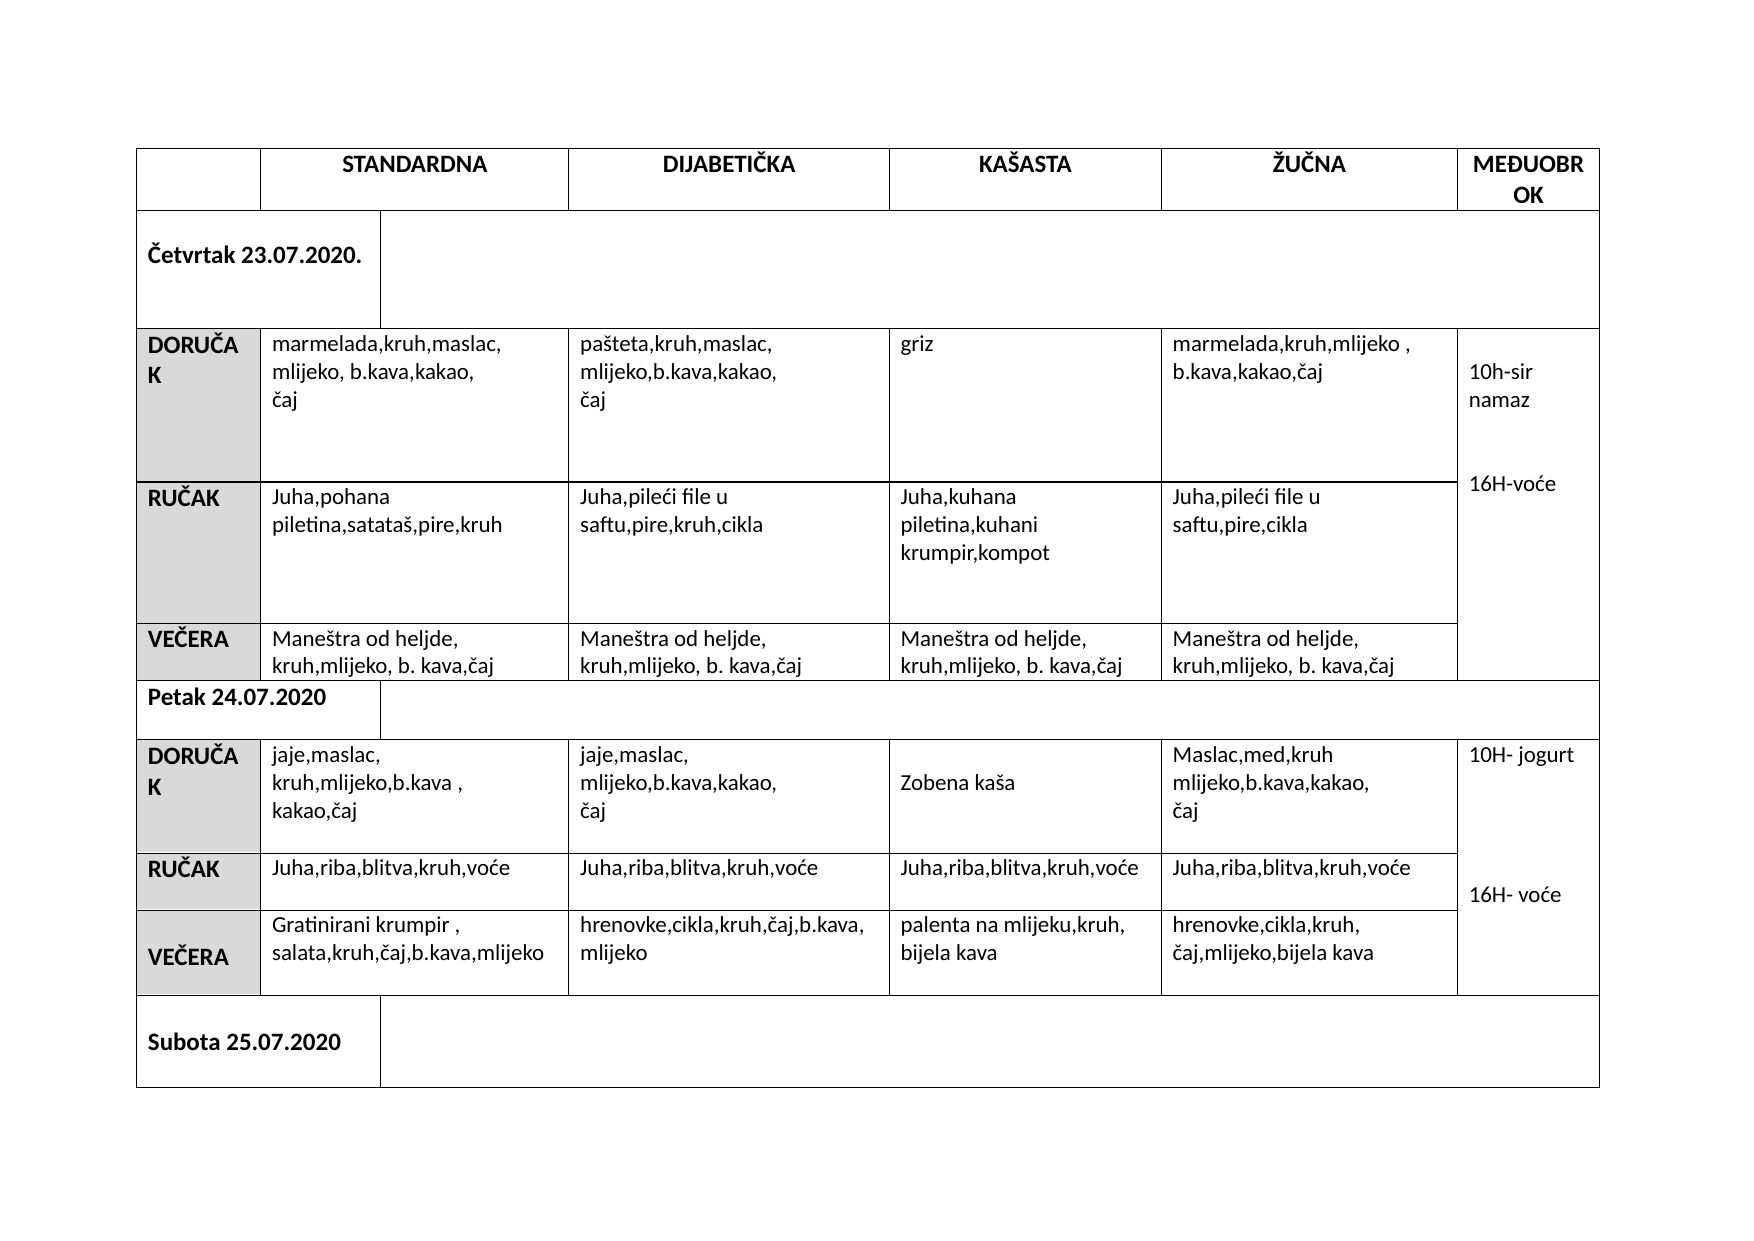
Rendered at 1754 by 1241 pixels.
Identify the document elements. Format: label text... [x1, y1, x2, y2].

table_cell 10H- jogurt 16H- voće [1458, 740, 1599, 994]
table_cell pašteta,kruh,maslac, mlijeko,b.kava,kakao, čaj [569, 329, 889, 481]
table_header KAŠASTA [890, 149, 1161, 210]
table_cell Juha,pileći file u saftu,pire,kruh,cikla [569, 483, 889, 623]
table_cell Juha,riba,blitva,kruh,voće [890, 854, 1161, 909]
table_header MEĐUOBROK [1458, 149, 1599, 210]
table_cell DORUČAK [137, 740, 260, 852]
table_cell VEČERA [137, 911, 260, 994]
table_header DIJABETIČKA [569, 149, 889, 210]
table_cell Juha,pohana piletina,satataš,pire,kruh [261, 483, 568, 623]
table_cell hrenovke,cikla,kruh, čaj,mlijeko,bijela kava [1162, 911, 1457, 994]
table_cell Maneštra od heljde, kruh,mlijeko, b. kava,čaj [569, 624, 889, 680]
table_cell Juha,riba,blitva,kruh,voće [261, 854, 568, 909]
table_cell hrenovke,cikla,kruh,čaj,b.kava, mlijeko [569, 911, 889, 994]
table_cell Četvrtak 23.07.2020. [137, 211, 380, 328]
table_cell palenta na mlijeku,kruh, bijela kava [890, 911, 1161, 994]
table_cell griz [890, 329, 1161, 481]
table_cell [381, 996, 1599, 1087]
table_cell Juha,riba,blitva,kruh,voće [1162, 854, 1457, 909]
table_cell 10h-sir namaz 16H-voće [1458, 329, 1599, 680]
table_header [137, 149, 260, 210]
table_cell Gratinirani krumpir , salata,kruh,čaj,b.kava,mlijeko [261, 911, 568, 994]
table_cell [381, 681, 1599, 739]
table_cell Maneštra od heljde, kruh,mlijeko, b. kava,čaj [1162, 624, 1457, 680]
table_cell Maslac,med,kruh mlijeko,b.kava,kakao, čaj [1162, 740, 1457, 852]
table_cell Petak 24.07.2020 [137, 681, 380, 739]
table_cell Maneštra od heljde, kruh,mlijeko, b. kava,čaj [890, 624, 1161, 680]
table_cell Juha,riba,blitva,kruh,voće [569, 854, 889, 909]
table_cell marmelada,kruh,maslac, mlijeko, b.kava,kakao, čaj [261, 329, 568, 481]
table_cell VEČERA [137, 624, 260, 680]
table_cell Maneštra od heljde, kruh,mlijeko, b. kava,čaj [261, 624, 568, 680]
table_cell Zobena kaša [890, 740, 1161, 852]
table_cell Juha,kuhana piletina,kuhani krumpir,kompot [890, 483, 1161, 623]
table_header STANDARDNA [261, 149, 568, 210]
table_header ŽUČNA [1162, 149, 1457, 210]
table_cell DORUČAK [137, 329, 260, 481]
table_cell marmelada,kruh,mlijeko , b.kava,kakao,čaj [1162, 329, 1457, 481]
table_cell [381, 211, 1599, 328]
table_cell jaje,maslac, kruh,mlijeko,b.kava , kakao,čaj [261, 740, 568, 852]
table_cell RUČAK [137, 854, 260, 909]
table_cell jaje,maslac, mlijeko,b.kava,kakao, čaj [569, 740, 889, 852]
table_cell RUČAK [137, 483, 260, 623]
table_cell Subota 25.07.2020 [137, 996, 380, 1087]
table_cell Juha,pileći file u saftu,pire,cikla [1162, 483, 1457, 623]
